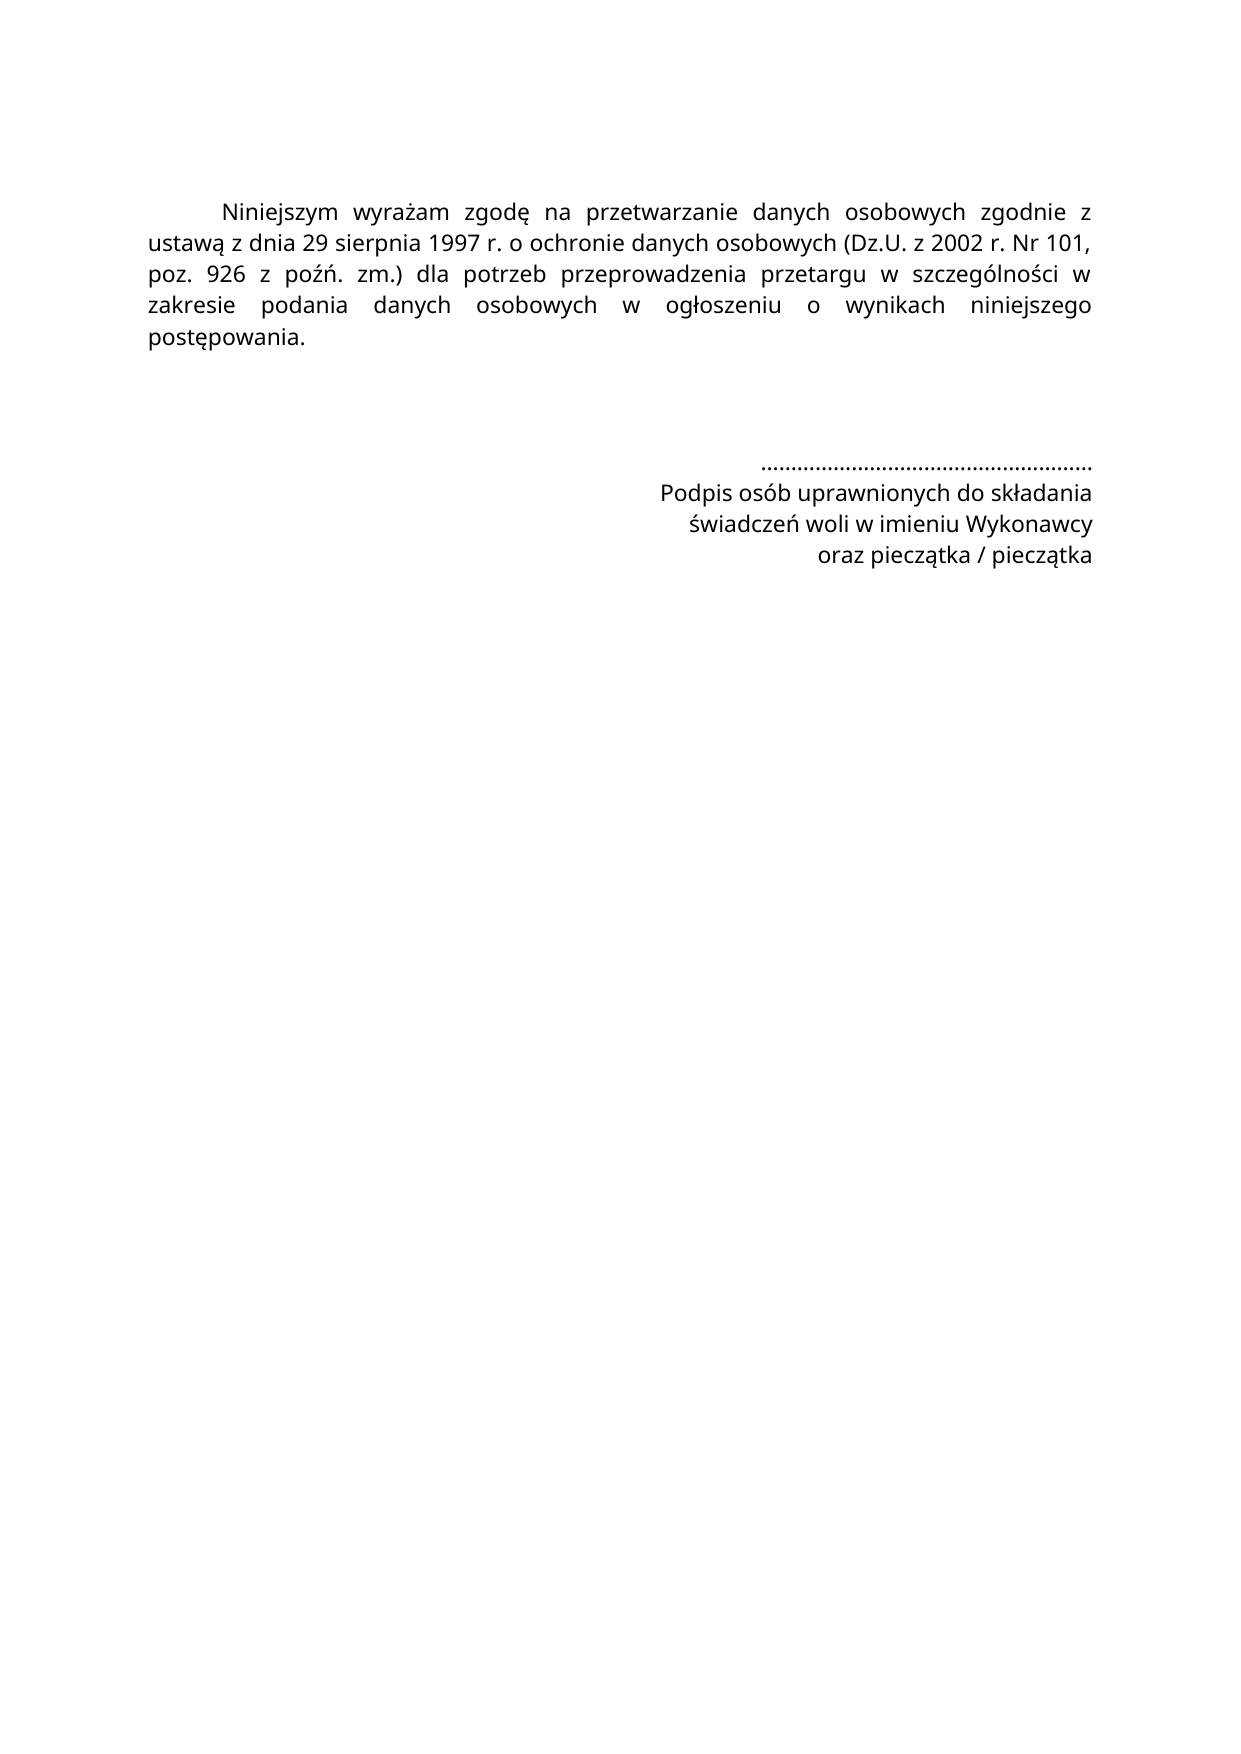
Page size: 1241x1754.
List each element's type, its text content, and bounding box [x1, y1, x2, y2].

text ………………………….…………………… [148, 446, 1093, 477]
text Niniejszym wyrażam zgodę na przetwarzanie danych osobowych zgodnie z ustawą z dnia 29 sierpnia 1997 r. o ochronie danych osobowych (Dz.U. z 2002 r. Nr 101, poz. 926 z poźń. zm.) dla potrzeb przeprowadzenia przetargu w szczególności w zakresie podania danych osobowych w ogłoszeniu o wynikach niniejszego postępowania. [148, 196, 1093, 352]
text Podpis osób uprawnionych do składania [148, 477, 1093, 508]
text oraz pieczątka / pieczątka [148, 539, 1093, 571]
text świadczeń woli w imieniu Wykonawcy [148, 508, 1093, 539]
